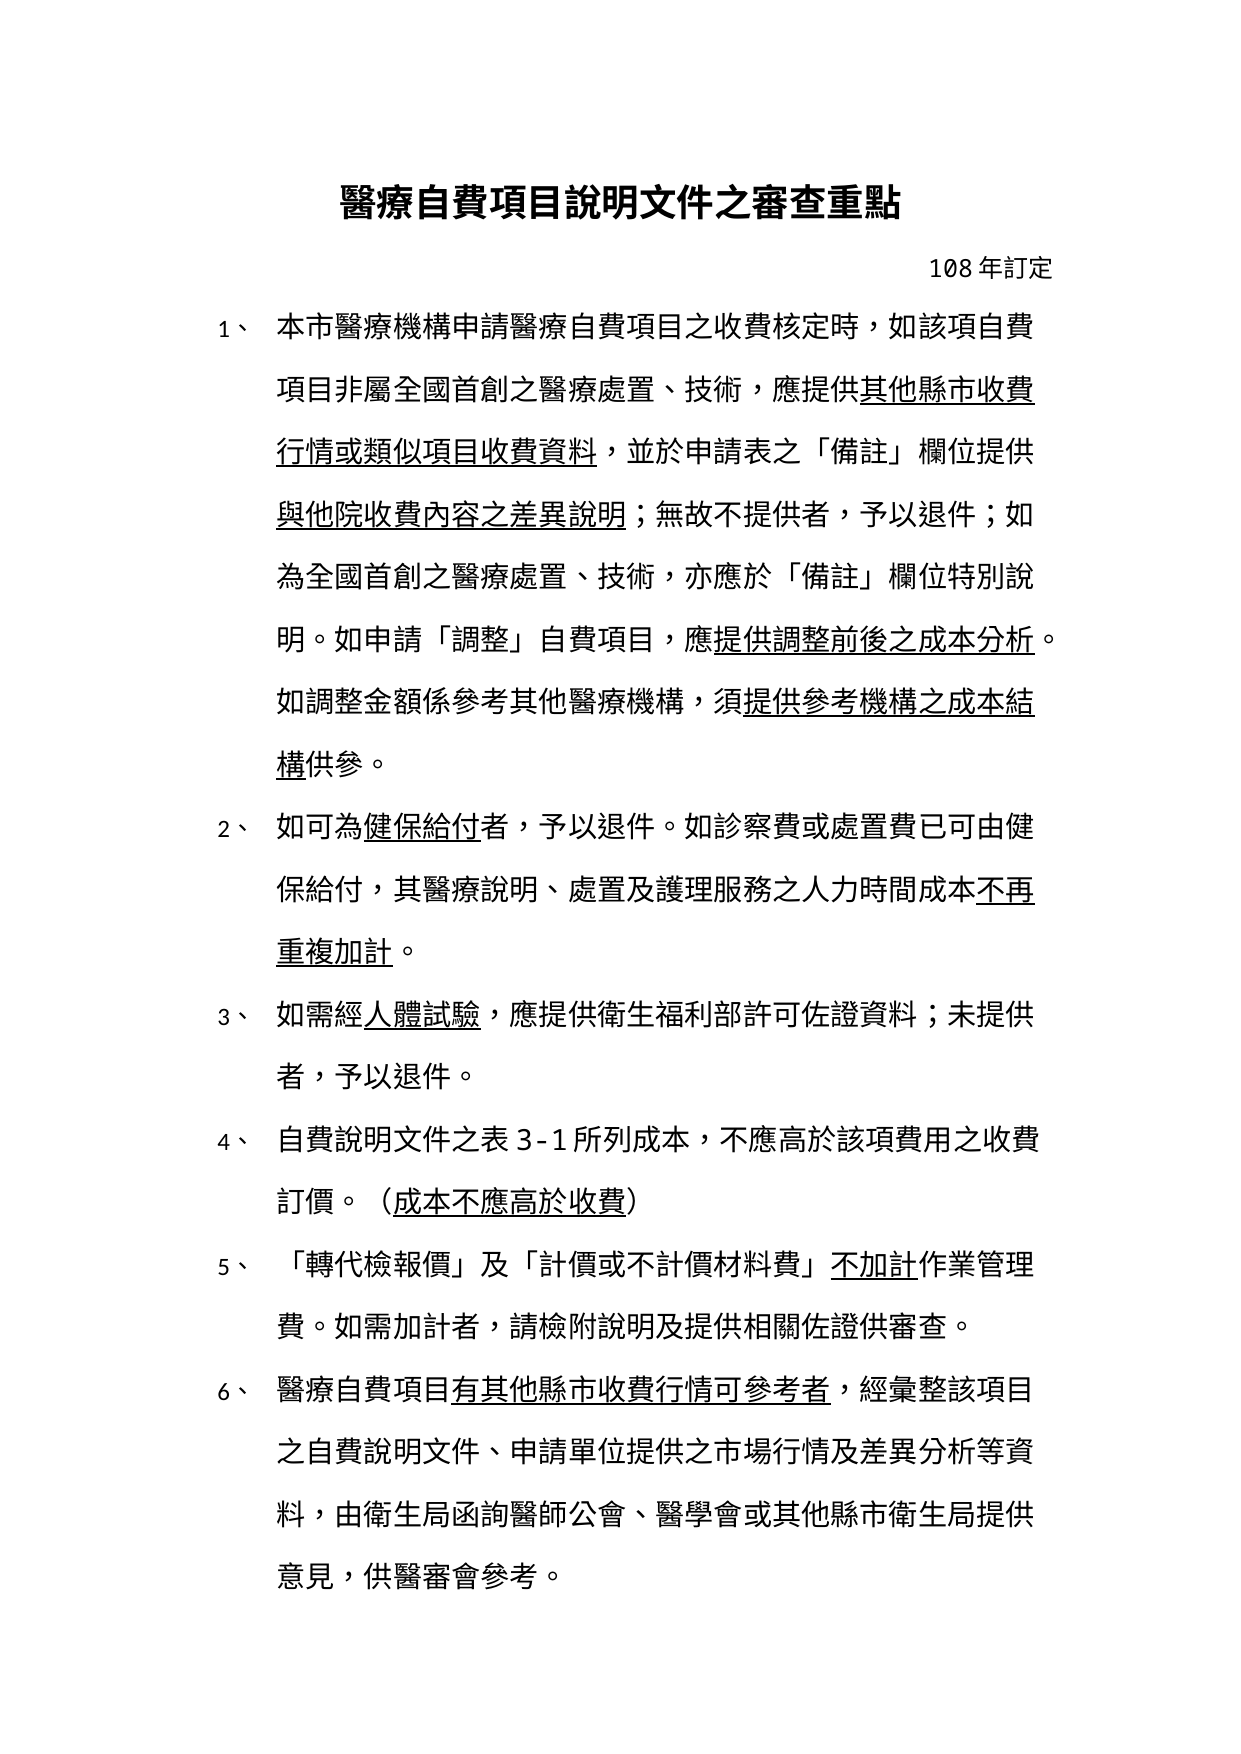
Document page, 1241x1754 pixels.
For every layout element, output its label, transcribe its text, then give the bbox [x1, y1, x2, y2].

text 108年訂定 [187, 221, 1053, 283]
list 如可為健保給付者，予以退件。如診察費或處置費已可由健保給付，其醫療說明、處置及護理服務之人力時間成本不再重複加計。 [217, 783, 1053, 971]
list 自費說明文件之表3-1所列成本，不應高於該項費用之收費訂價。（成本不應高於收費） [217, 1096, 1053, 1221]
list 如需經人體試驗，應提供衛生福利部許可佐證資料；未提供者，予以退件。 [217, 971, 1053, 1096]
text 醫療自費項目說明文件之審查重點 [187, 158, 1053, 221]
list 本市醫療機構申請醫療自費項目之收費核定時，如該項自費項目非屬全國首創之醫療處置、技術，應提供其他縣市收費行情或類似項目收費資料，並於申請表之「備註」欄位提供與他院收費內容之差異說明；無故不提供者，予以退件；如為全國首創之醫療處置、技術，亦應於「備註」欄位特別說明。如申請「調整」自費項目，應提供調整前後之成本分析。如調整金額係參考其他醫療機構，須提供參考機構之成本結構供參。 [217, 283, 1053, 783]
list 醫療自費項目有其他縣市收費行情可參考者，經彙整該項目之自費說明文件、申請單位提供之市場行情及差異分析等資料，由衛生局函詢醫師公會、醫學會或其他縣市衛生局提供意見，供醫審會參考。 [217, 1346, 1053, 1596]
list 「轉代檢報價」及「計價或不計價材料費」不加計作業管理費。如需加計者，請檢附說明及提供相關佐證供審查。 [217, 1221, 1053, 1346]
